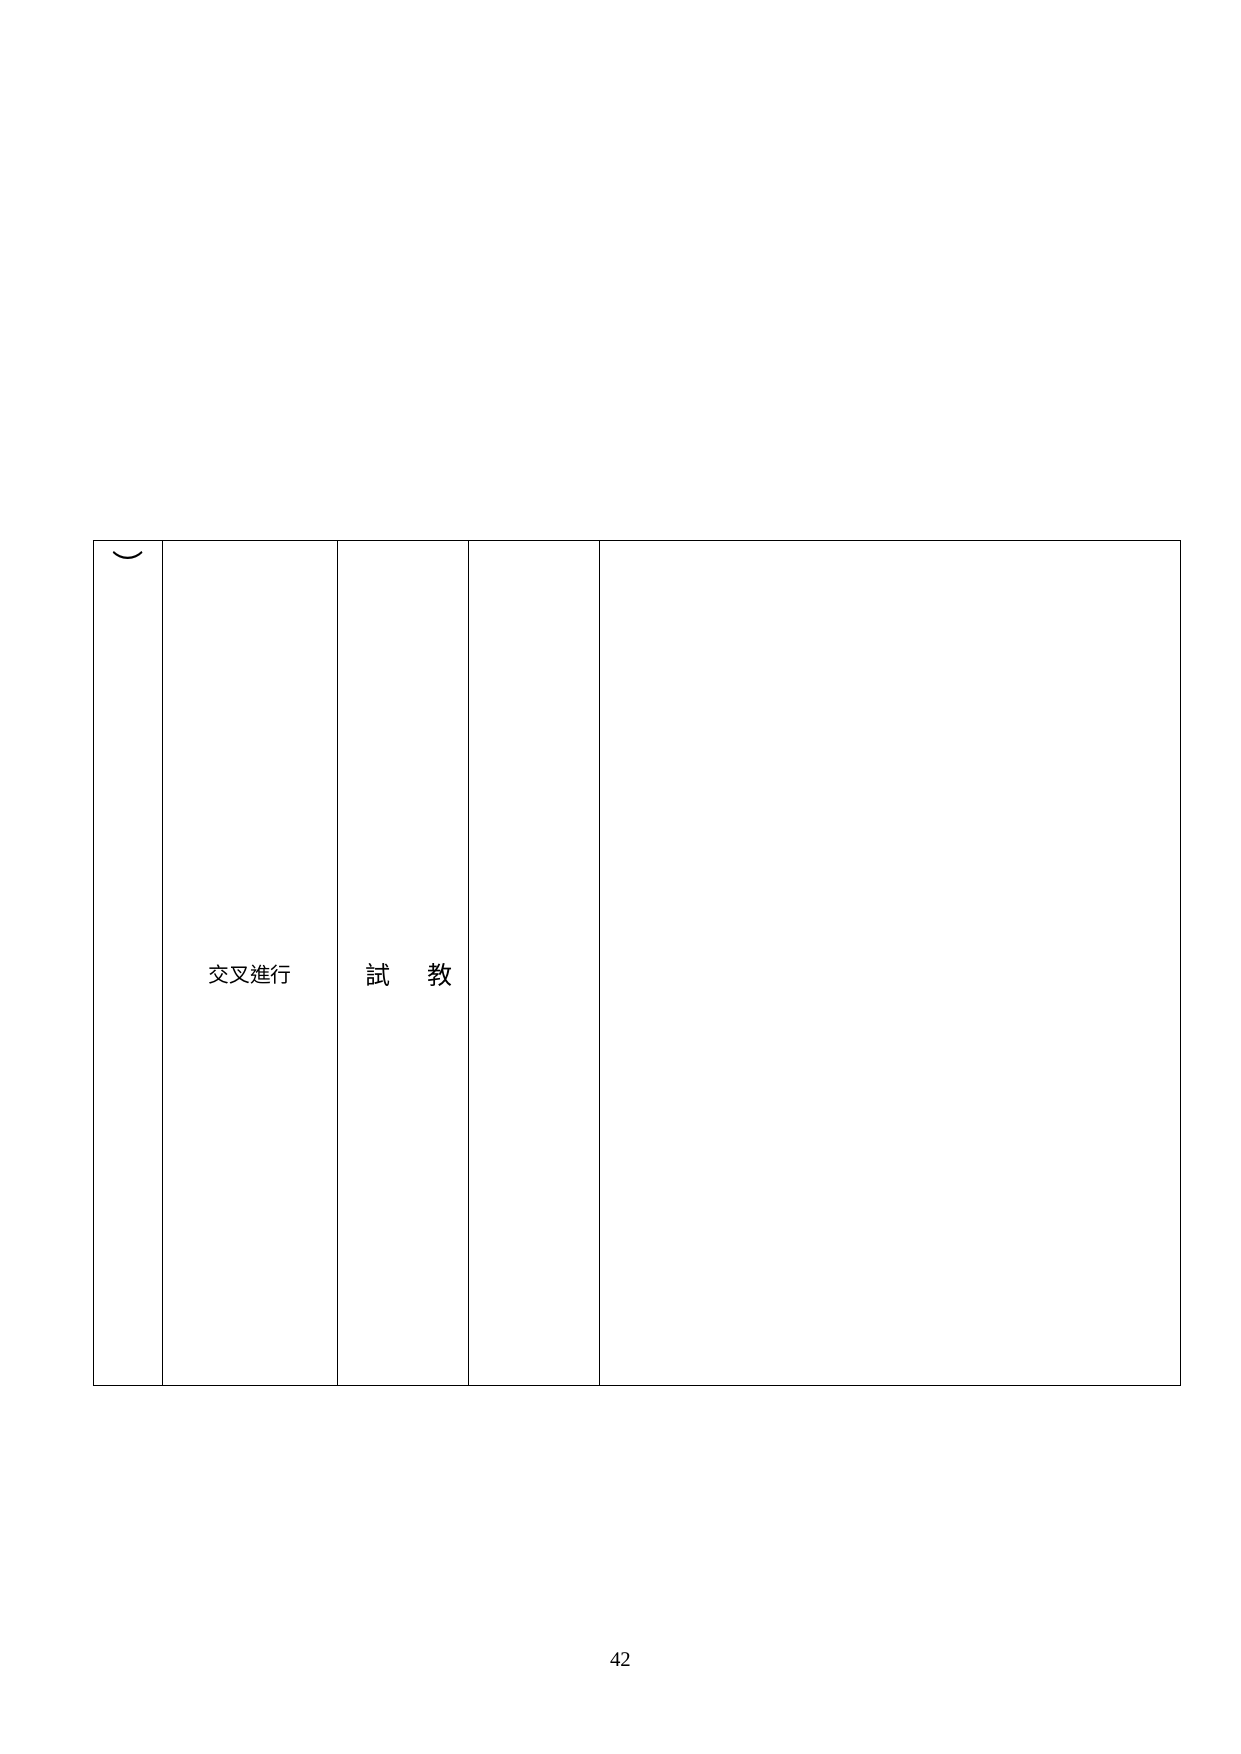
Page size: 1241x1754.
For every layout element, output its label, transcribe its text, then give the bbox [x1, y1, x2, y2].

table_cell 交叉進行 [163, 541, 337, 1385]
table_cell 試 教 [338, 541, 468, 1385]
table_header 臺中市大甲區東陽國民小學 113學年度第1學期【第二次】 ■代理教師甄選 (第 次招考) 准考證 准考證號碼： 姓 名： 甄試地點：大甲區東陽國民小學 [600, 541, 1180, 1385]
table_cell ︶ [94, 541, 162, 1385]
table_cell [469, 541, 599, 1385]
